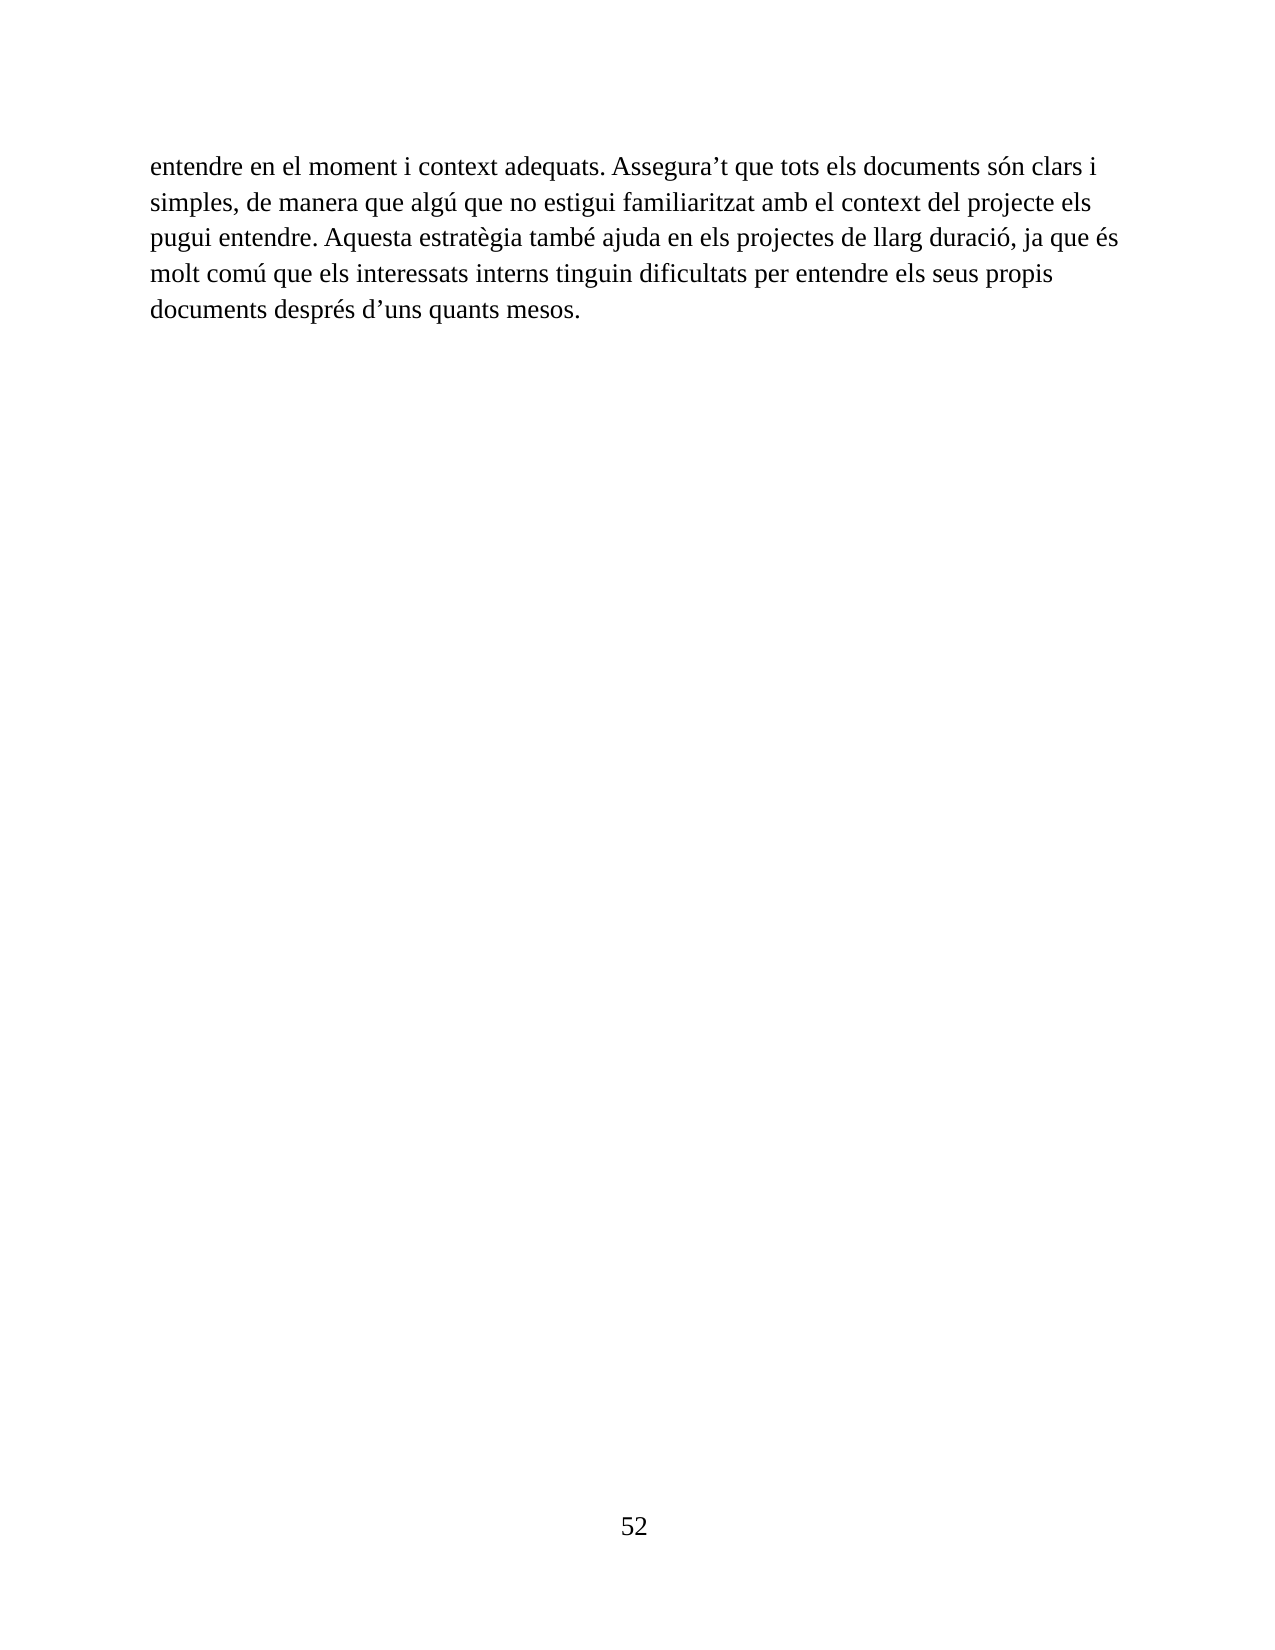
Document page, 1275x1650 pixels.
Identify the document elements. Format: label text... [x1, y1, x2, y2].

text entendre en el moment i context adequats. Assegura’t que tots els documents són clars i simples, de manera que algú que no estigui familiaritzat amb el context del projecte els pugui entendre. Aquesta estratègia també ajuda en els projectes de llarg duració, ja que és molt comú que els interessats interns tinguin dificultats per entendre els seus propis documents després d’uns quants mesos. [150, 150, 1125, 324]
